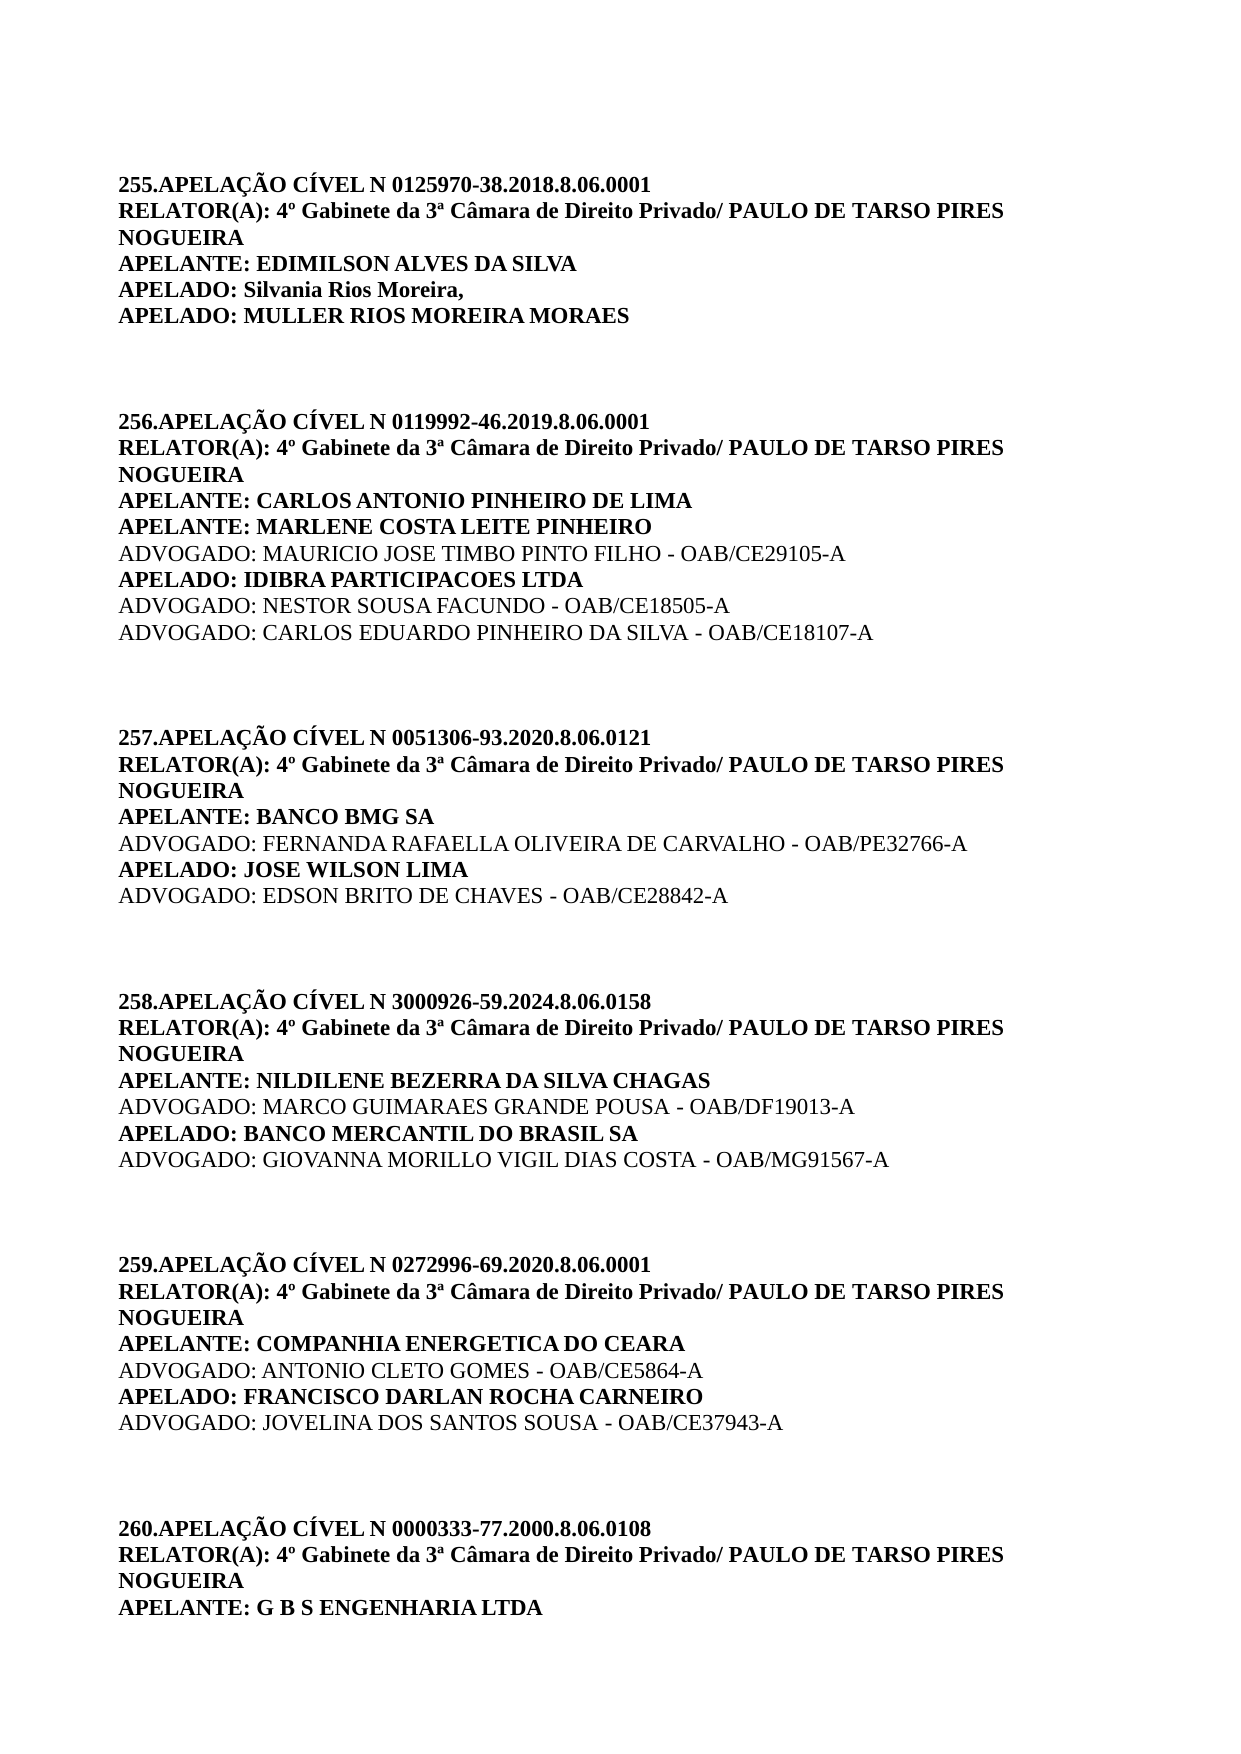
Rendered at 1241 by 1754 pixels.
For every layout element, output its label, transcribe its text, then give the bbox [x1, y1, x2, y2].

text 255.APELAÇÃO CÍVEL N 0125970-38.2018.8.06.0001 RELATOR(A): 4º Gabinete da 3ª Câmara de Direito Privado/ PAULO DE TARSO PIRES NOGUEIRA APELANTE: EDIMILSON ALVES DA SILVA APELADO: Silvania Rios Moreira, APELADO: MULLER RIOS MOREIRA MORAES 256.APELAÇÃO CÍVEL N 0119992-46.2019.8.06.0001 RELATOR(A): 4º Gabinete da 3ª Câmara de Direito Privado/ PAULO DE TARSO PIRES NOGUEIRA APELANTE: CARLOS ANTONIO PINHEIRO DE LIMA APELANTE: MARLENE COSTA LEITE PINHEIRO ADVOGADO: MAURICIO JOSE TIMBO PINTO FILHO - OAB/CE29105-A APELADO: IDIBRA PARTICIPACOES LTDA ADVOGADO: NESTOR SOUSA FACUNDO - OAB/CE18505-A ADVOGADO: CARLOS EDUARDO PINHEIRO DA SILVA - OAB/CE18107-A 257.APELAÇÃO CÍVEL N 0051306-93.2020.8.06.0121 RELATOR(A): 4º Gabinete da 3ª Câmara de Direito Privado/ PAULO DE TARSO PIRES NOGUEIRA APELANTE: BANCO BMG SA ADVOGADO: FERNANDA RAFAELLA OLIVEIRA DE CARVALHO - OAB/PE32766-A APELADO: JOSE WILSON LIMA ADVOGADO: EDSON BRITO DE CHAVES - OAB/CE28842-A 258.APELAÇÃO CÍVEL N 3000926-59.2024.8.06.0158 RELATOR(A): 4º Gabinete da 3ª Câmara de Direito Privado/ PAULO DE TARSO PIRES NOGUEIRA APELANTE: NILDILENE BEZERRA DA SILVA CHAGAS ADVOGADO: MARCO GUIMARAES GRANDE POUSA - OAB/DF19013-A APELADO: BANCO MERCANTIL DO BRASIL SA ADVOGADO: GIOVANNA MORILLO VIGIL DIAS COSTA - OAB/MG91567-A 259.APELAÇÃO CÍVEL N 0272996-69.2020.8.06.0001 RELATOR(A): 4º Gabinete da 3ª Câmara de Direito Privado/ PAULO DE TARSO PIRES NOGUEIRA APELANTE: COMPANHIA ENERGETICA DO CEARA ADVOGADO: ANTONIO CLETO GOMES - OAB/CE5864-A APELADO: FRANCISCO DARLAN ROCHA CARNEIRO ADVOGADO: JOVELINA DOS SANTOS SOUSA - OAB/CE37943-A 260.APELAÇÃO CÍVEL N 0000333-77.2000.8.06.0108 RELATOR(A): 4º Gabinete da 3ª Câmara de Direito Privado/ PAULO DE TARSO PIRES NOGUEIRA APELANTE: G B S ENGENHARIA LTDA [118, 118, 1122, 1620]
